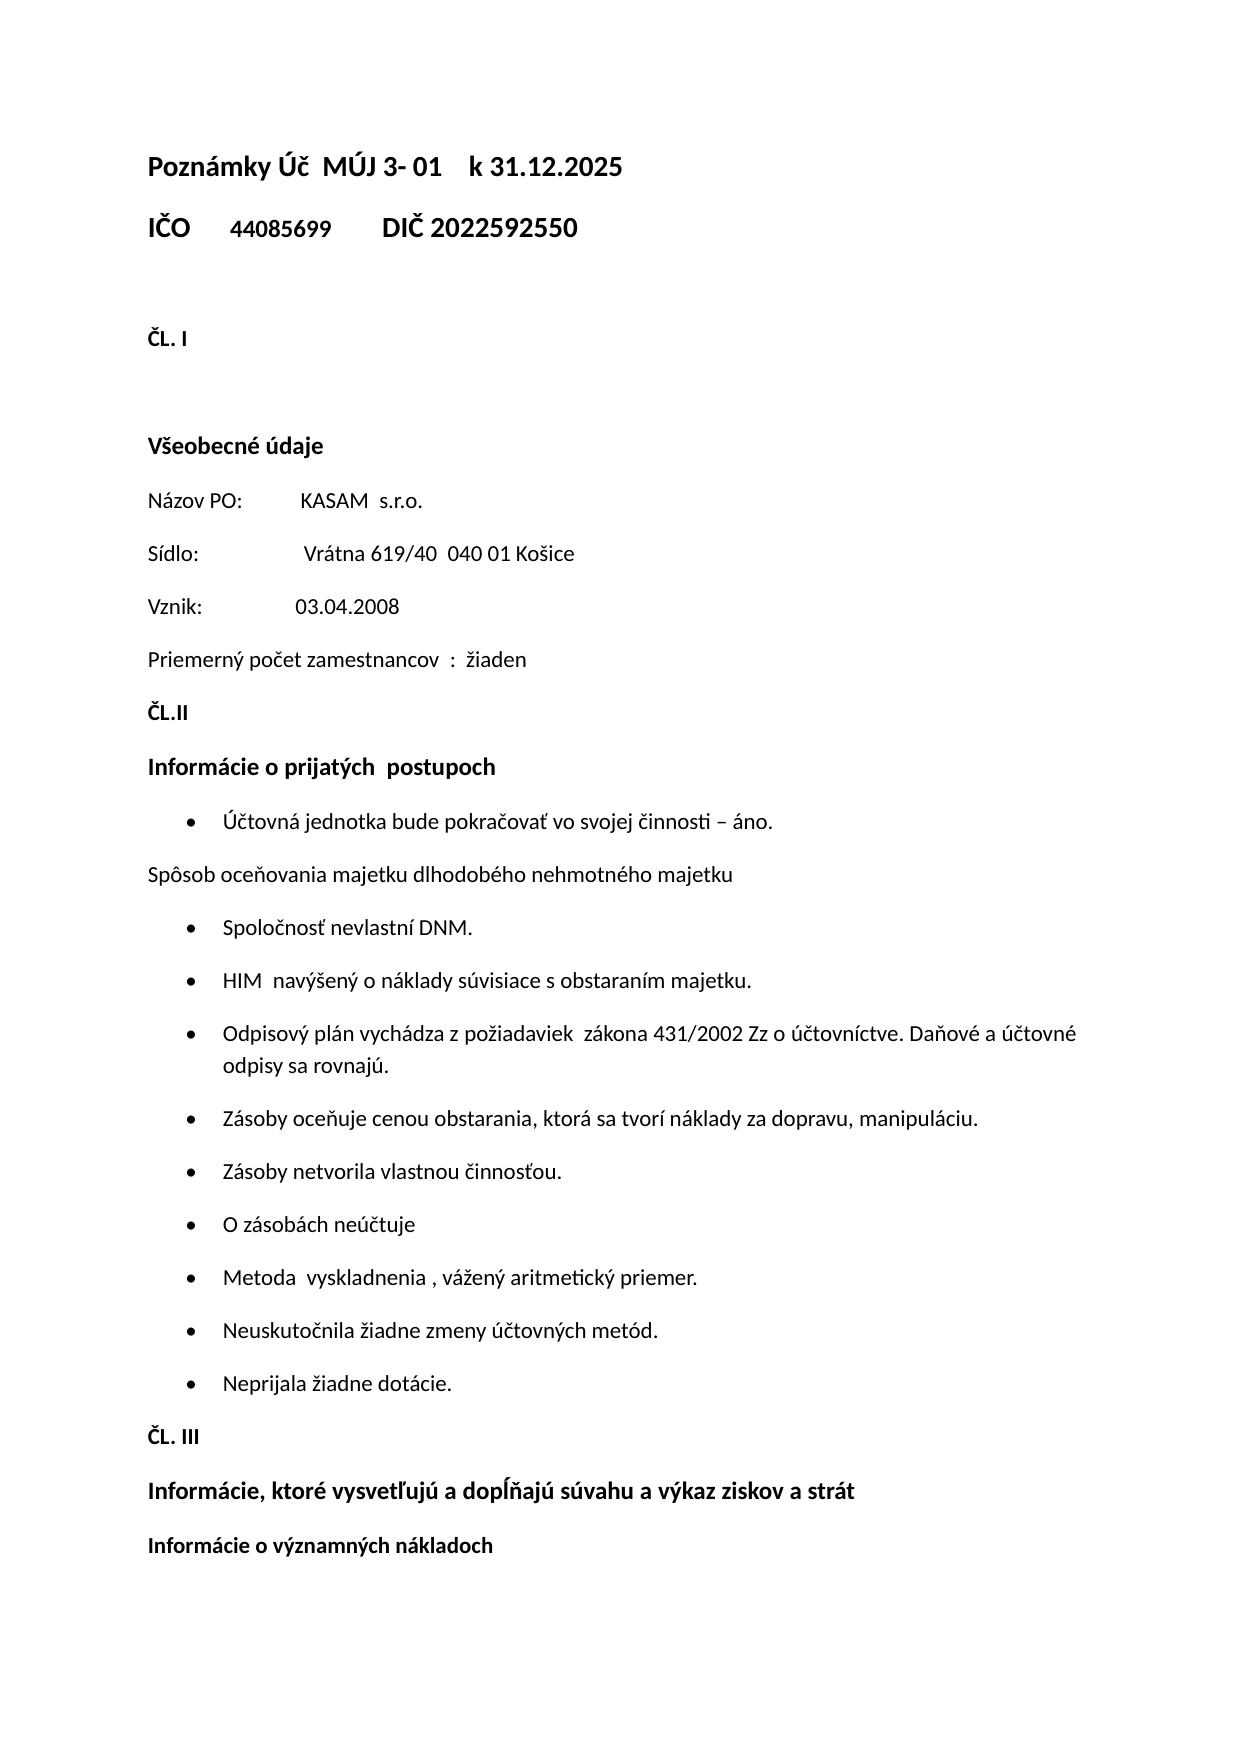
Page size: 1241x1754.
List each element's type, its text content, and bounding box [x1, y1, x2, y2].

text Priemerný počet zamestnancov : žiaden [148, 645, 1093, 673]
text ČL. III [148, 1422, 1093, 1450]
list Zásoby netvorila vlastnou činnosťou. [185, 1157, 1093, 1185]
list Zásoby oceňuje cenou obstarania, ktorá sa tvorí náklady za dopravu, manipuláciu. [185, 1104, 1093, 1132]
list Účtovná jednotka bude pokračovať vo svojej činnosti – áno. [185, 807, 1093, 835]
text ČL.II [148, 698, 1093, 726]
text Informácie o významných nákladoch [148, 1531, 1093, 1559]
list Neuskutočnila žiadne zmeny účtovných metód. [185, 1316, 1093, 1344]
text IČO 44085699 DIČ 2022592550 [148, 209, 1093, 245]
list Metoda vyskladnenia , vážený aritmetický priemer. [185, 1263, 1093, 1291]
list O zásobách neúčtuje [185, 1210, 1093, 1238]
list Neprijala žiadne dotácie. [185, 1369, 1093, 1397]
text Spôsob oceňovania majetku dlhodobého nehmotného majetku [148, 860, 1093, 888]
text Informácie, ktoré vysvetľujú a dopĺňajú súvahu a výkaz ziskov a strát [148, 1475, 1093, 1506]
text Informácie o prijatých postupoch [148, 751, 1093, 782]
text ČL. I [148, 324, 1093, 352]
text Všeobecné údaje [148, 430, 1093, 461]
text Vznik: 03.04.2008 [148, 592, 1093, 620]
list Spoločnosť nevlastní DNM. [185, 913, 1093, 941]
text Názov PO: KASAM s.r.o. [148, 486, 1093, 514]
text Poznámky Úč MÚJ 3- 01 k 31.12.2025 [148, 148, 1093, 183]
list Odpisový plán vychádza z požiadaviek zákona 431/2002 Zz o účtovníctve. Daňové a účtovné odpisy sa rovnajú. [185, 1019, 1093, 1079]
list HIM navýšený o náklady súvisiace s obstaraním majetku. [185, 966, 1093, 994]
text Sídlo: Vrátna 619/40 040 01 Košice [148, 539, 1093, 567]
